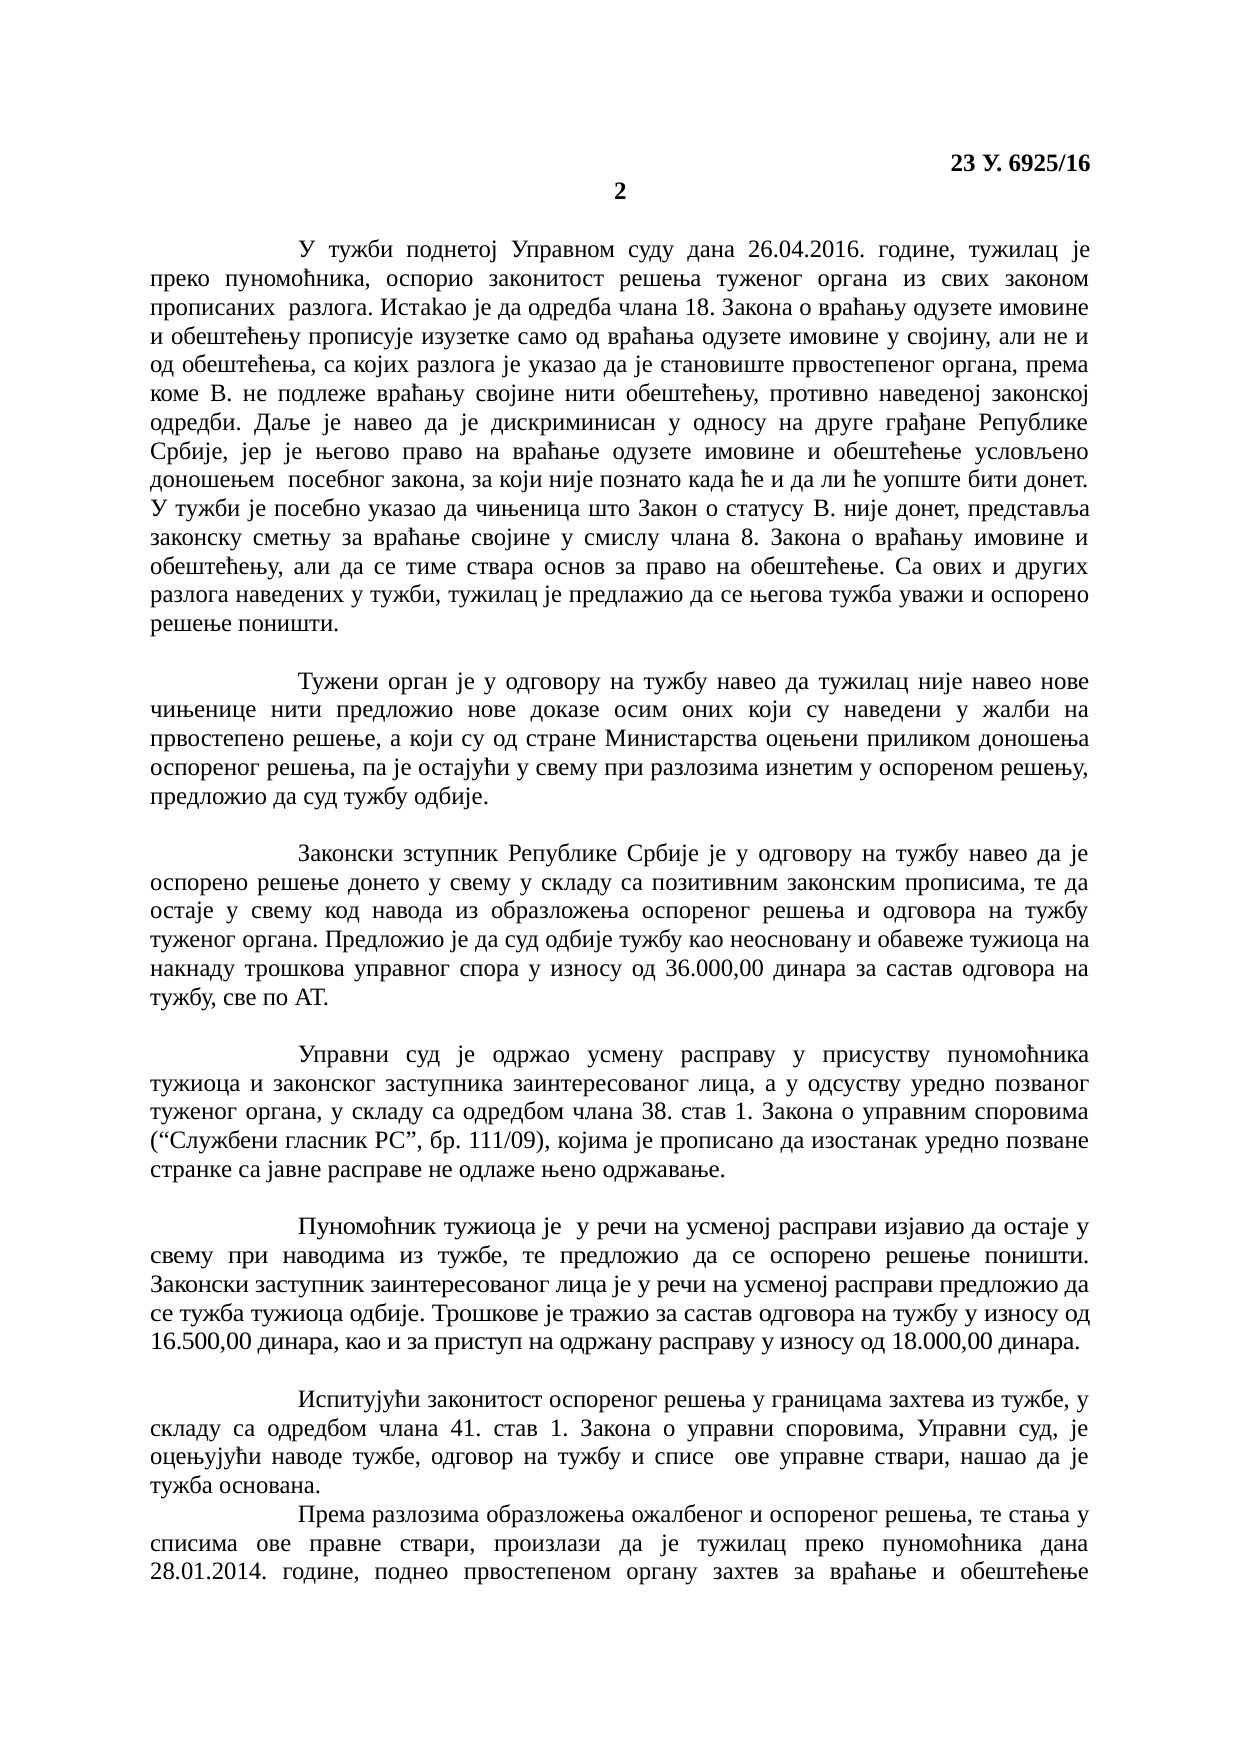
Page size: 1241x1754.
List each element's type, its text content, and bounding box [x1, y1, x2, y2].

text Испитујући законитост оспореног решења у границама захтева из тужбе, у складу са одредбом члана 41. став 1. Закона о управни споровима, Управни суд, је оцењујући наводе тужбе, одговор на тужбу и списе ове управне ствари, нашао да је тужба основана. [150, 1384, 1090, 1499]
text Пуномоћник тужиoцa је у речи на усменој расправи изјавио да остаје у свему при наводима из тужбе, те предложио да се оспорено решење поништи. Законски заступник заинтересованог лица је у речи на усменој расправи предложио да се тужба тужиоца одбије. Трошкове је тражио за састав одговора на тужбу у износу од 16.500,00 динара, као и за приступ на одржану расправу у износу од 18.000,00 динара. [150, 1211, 1090, 1355]
text Тужени орган је у одговору на тужбу навео да тужилац није навео нове чињенице нити предложио нове доказе осим оних који су наведени у жалби на првостепено решење, а који су од стране Министарства оцењени приликом доношења оспореног решења, па је остајући у свему при разлозима изнетим у оспореном решењу, предложио да суд тужбу одбије. [150, 666, 1090, 809]
text Према разлозима образложења ожалбеног и оспореног решења, те стања у списима ове правне ствари, произлази да је тужилац преко пуномоћника дана 28.01.2014. године, поднео првостепеном органу захтев за враћање и обештећење [150, 1499, 1090, 1585]
text Управни суд је одржао усмену расправу у присуству пуномоћника тужиоца и законског заступника заинтересованог лица, а у одсуству уредно позваног туженог органа, у складу са одредбом члана 38. став 1. Закона о управним споровима (“Службени гласник РС”, бр. 111/09), којима је прописано да изостанак уредно позване странке са јавне расправе не одлаже њено одржавање. [150, 1039, 1090, 1183]
text Законски зступник Републике Србије је у одговору на тужбу навео да је оспорено решење донето у свему у складу са позитивним законским прописима, те да остаје у свему код навода из образложења оспореног решења и одговора на тужбу туженог органа. Предложио је да суд одбије тужбу као неосновану и обавеже тужиоца на накнаду трошкова управног спора у износу од 36.000,00 динара за састав одговора на тужбу, све по АТ. [150, 838, 1090, 1011]
text У тужби поднетој Управном суду дана 26.04.2016. године, тужилац je преко пуномоћника, оспориo законитост решења туженог органа из свих законом прописаних разлога. Истakao je да одредба члана 18. Закона о враћању одузете имовине и обештећењу прописује изузетке само од враћања одузете имовине у својину, али не и од обештећења, са којих разлога је указао да је становиште првостепеног органа, према коме В. не подлеже враћању својине нити обештећењу, противно наведеној законској одредби. Даље је навео да је дискриминисан у односу на друге грађане Републике Србије, јер је његово право на враћање одузете имовине и обештећење условљено доношењем посебног закона, за који није познато када ће и да ли ће уопште бити донет. У тужби је посебно указао да чињеница што Закон о статусу В. није донет, представља законску сметњу за враћање својине у смислу члана 8. Закона о враћању имовине и обештећењу, али да се тиме ствара основ за право на обештећење. Са ових и других разлога наведених у тужби, тужилац је предлажио да се његова тужба уважи и оспорено решење поништи. [150, 234, 1090, 637]
